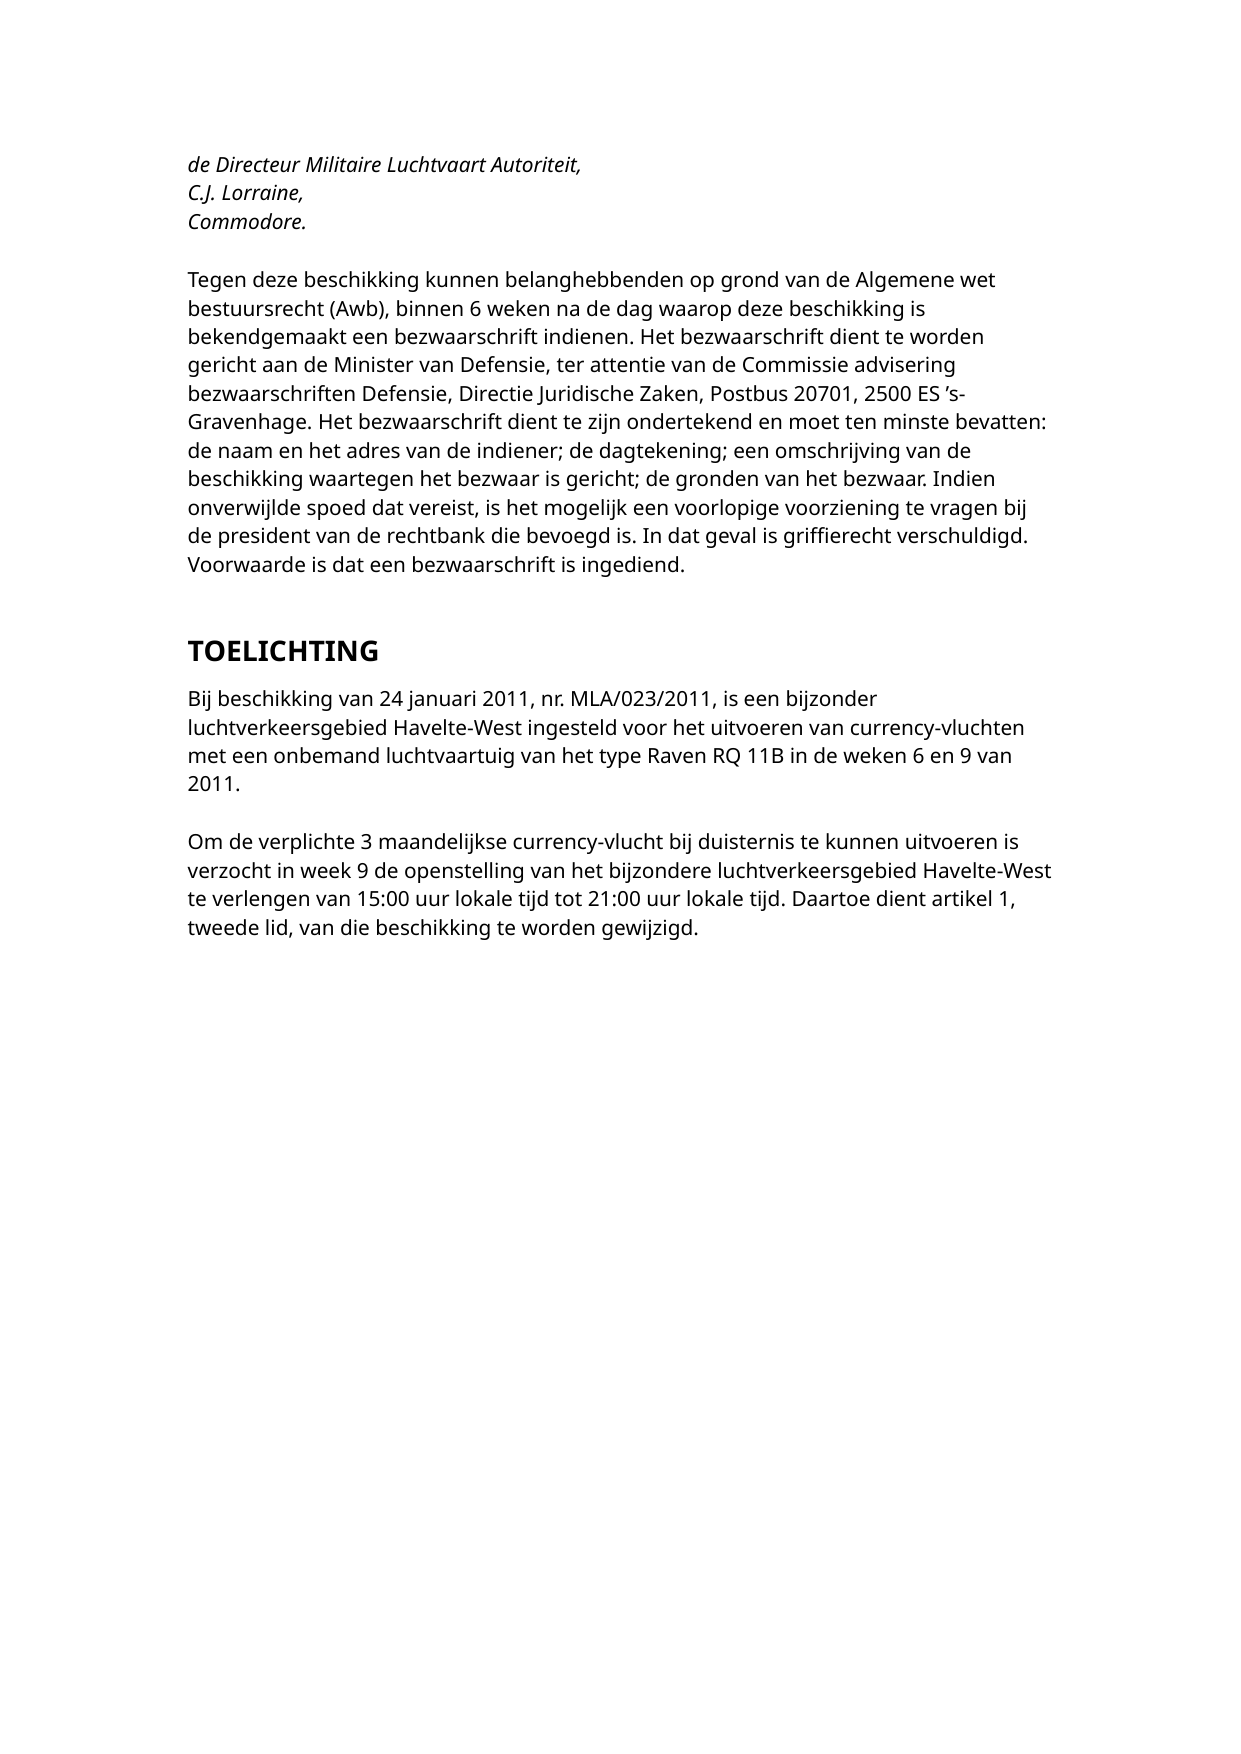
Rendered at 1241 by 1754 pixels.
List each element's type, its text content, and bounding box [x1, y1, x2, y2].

text Om de verplichte 3 maandelijkse currency-vlucht bij duisternis te kunnen uitvoeren is verzocht in week 9 de openstelling van het bijzondere luchtverkeersgebied Havelte-West te verlengen van 15:00 uur lokale tijd tot 21:00 uur lokale tijd. Daartoe dient artikel 1, tweede lid, van die beschikking te worden gewijzigd. [187, 827, 1053, 941]
subtitle TOELICHTING [187, 631, 1053, 669]
text Tegen deze beschikking kunnen belanghebbenden op grond van de Algemene wet bestuursrecht (Awb), binnen 6 weken na de dag waarop deze beschikking is bekendgemaakt een bezwaarschrift indienen. Het bezwaarschrift dient te worden gericht aan de Minister van Defensie, ter attentie van de Commissie advisering bezwaarschriften Defensie, Directie Juridische Zaken, Postbus 20701, 2500 ES ’s-Gravenhage. Het bezwaarschrift dient te zijn ondertekend en moet ten minste bevatten: de naam en het adres van de indiener; de dagtekening; een omschrijving van de beschikking waartegen het bezwaar is gericht; de gronden van het bezwaar. Indien onverwijlde spoed dat vereist, is het mogelijk een voorlopige voorziening te vragen bij de president van de rechtbank die bevoegd is. In dat geval is griffierecht verschuldigd. Voorwaarde is dat een bezwaarschrift is ingediend. [187, 265, 1053, 578]
text Bij beschikking van 24 januari 2011, nr. MLA/023/2011, is een bijzonder luchtverkeersgebied Havelte-West ingesteld voor het uitvoeren van currency-vluchten met een onbemand luchtvaartuig van het type Raven RQ 11B in de weken 6 en 9 van 2011. [187, 684, 1053, 798]
text Commodore. [187, 207, 1053, 235]
text C.J. Lorraine, [187, 178, 1053, 207]
text de Directeur Militaire Luchtvaart Autoriteit, [187, 150, 1053, 178]
